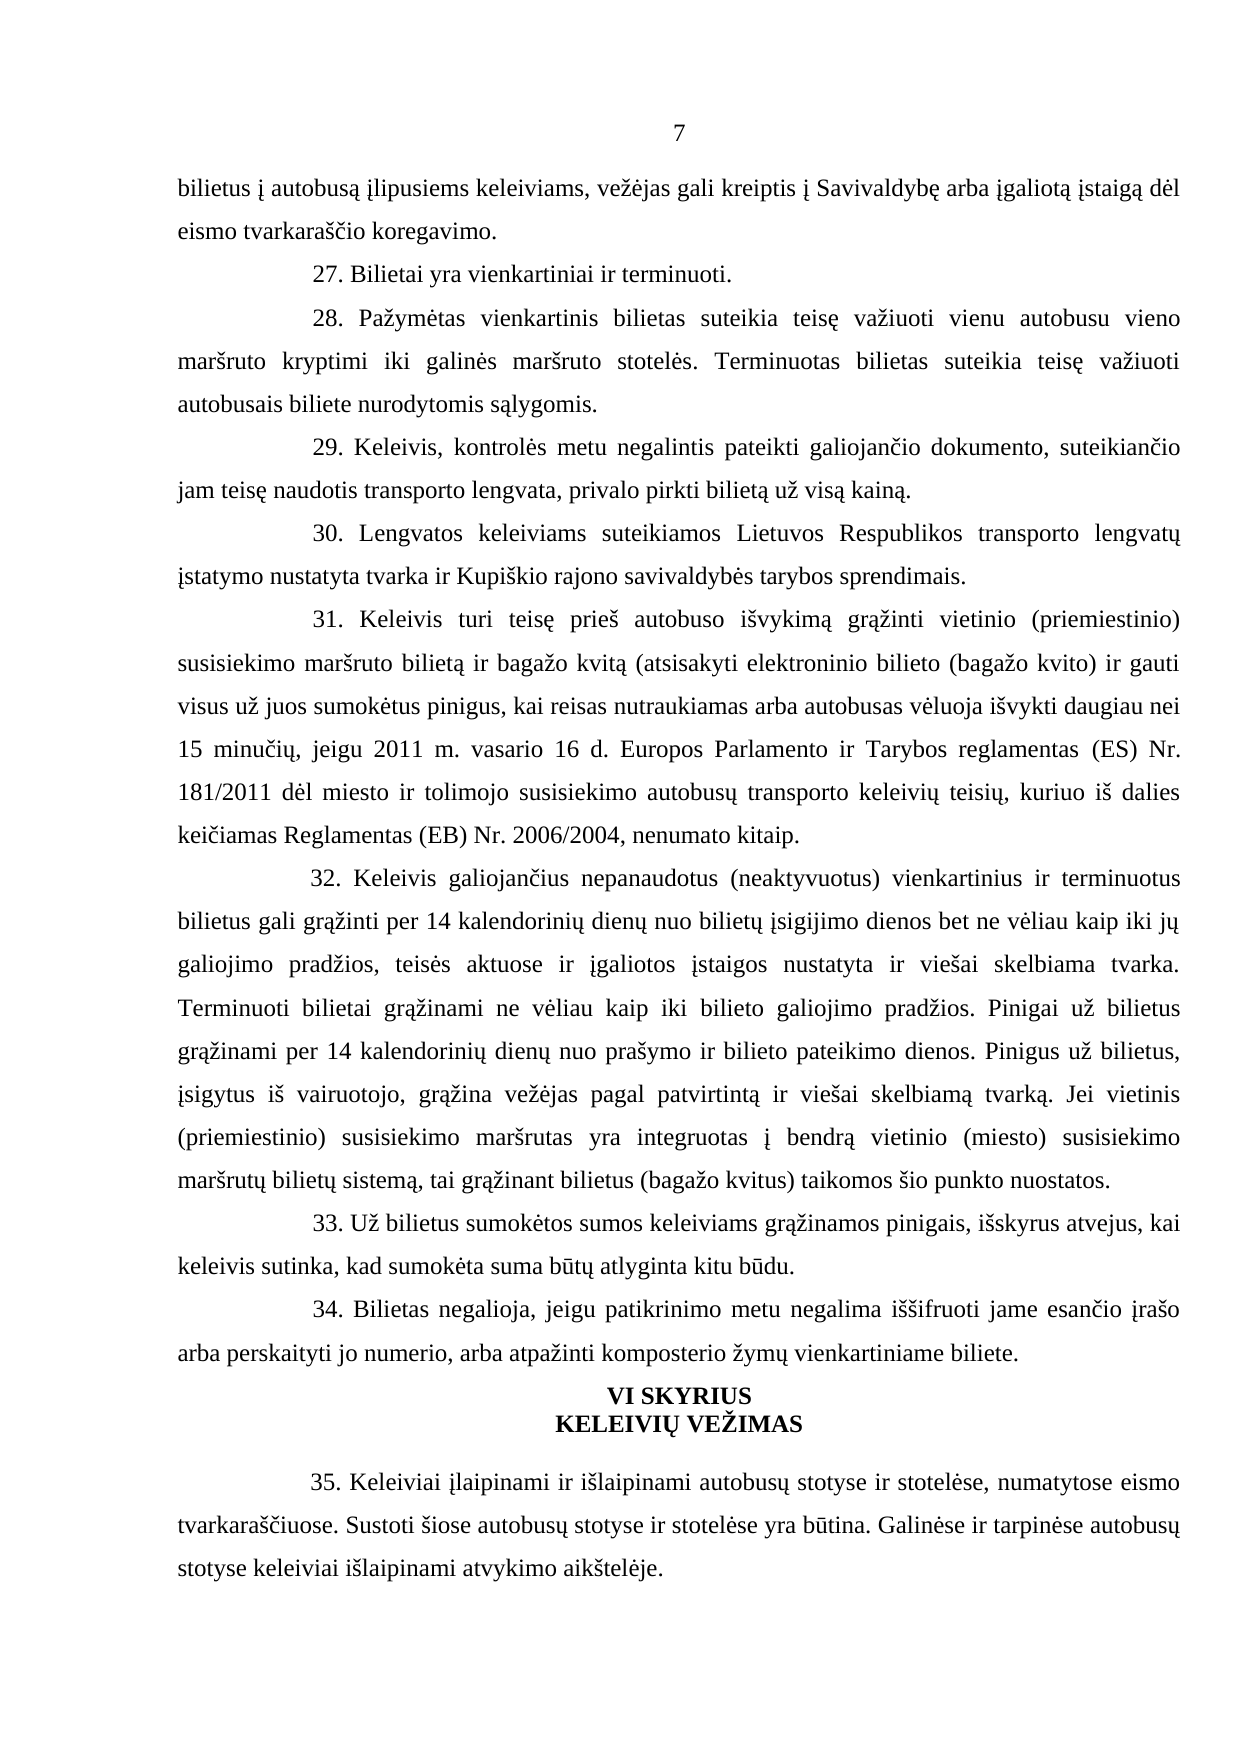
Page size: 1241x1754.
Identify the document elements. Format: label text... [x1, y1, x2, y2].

text 28. Pažymėtas vienkartinis bilietas suteikia teisę važiuoti vienu autobusu vieno maršruto kryptimi iki galinės maršruto stotelės. Terminuotas bilietas suteikia teisę važiuoti autobusais biliete nurodytomis sąlygomis. [177, 303, 1181, 418]
text 32. Keleivis galiojančius nepanaudotus (neaktyvuotus) vienkartinius ir terminuotus bilietus gali grąžinti per 14 kalendorinių dienų nuo bilietų įsigijimo dienos bet ne vėliau kaip iki jų galiojimo pradžios, teisės aktuose ir įgaliotos įstaigos nustatyta ir viešai skelbiama tvarka. Terminuoti bilietai grąžinami ne vėliau kaip iki bilieto galiojimo pradžios. Pinigai už bilietus grąžinami per 14 kalendorinių dienų nuo prašymo ir bilieto pateikimo dienos. Pinigus už bilietus, įsigytus iš vairuotojo, grąžina vežėjas pagal patvirtintą ir viešai skelbiamą tvarką. Jei vietinis (priemiestinio) susisiekimo maršrutas yra integruotas į bendrą vietinio (miesto) susisiekimo maršrutų bilietų sistemą, tai grąžinant bilietus (bagažo kvitus) taikomos šio punkto nuostatos. [177, 863, 1181, 1194]
text 29. Keleivis, kontrolės metu negalintis pateikti galiojančio dokumento, suteikiančio jam teisę naudotis transporto lengvata, privalo pirkti bilietą už visą kainą. [177, 432, 1181, 504]
text 30. Lengvatos keleiviams suteikiamos Lietuvos Respublikos transporto lengvatų įstatymo nustatyta tvarka ir Kupiškio rajono savivaldybės tarybos sprendimais. [177, 518, 1181, 590]
text 33. Už bilietus sumokėtos sumos keleiviams grąžinamos pinigais, išskyrus atvejus, kai keleivis sutinka, kad sumokėta suma būtų atlyginta kitu būdu. [177, 1208, 1181, 1280]
text bilietus į autobusą įlipusiems keleiviams, vežėjas gali kreiptis į Savivaldybę arba įgaliotą įstaigą dėl eismo tvarkaraščio koregavimo. [177, 173, 1181, 245]
text 34. Bilietas negalioja, jeigu patikrinimo metu negalima iššifruoti jame esančio įrašo arba perskaityti jo numerio, arba atpažinti komposterio žymų vienkartiniame biliete. [177, 1294, 1181, 1366]
text 35. Keleiviai įlaipinami ir išlaipinami autobusų stotyse ir stotelėse, numatytose eismo tvarkaraščiuose. Sustoti šiose autobusų stotyse ir stotelėse yra būtina. Galinėse ir tarpinėse autobusų stotyse keleiviai išlaipinami atvykimo aikštelėje. [177, 1467, 1181, 1582]
text KELEIVIŲ VEŽIMAS [177, 1409, 1181, 1438]
text VI SKYRIUS [177, 1381, 1181, 1409]
text 31. Keleivis turi teisę prieš autobuso išvykimą grąžinti vietinio (priemiestinio) susisiekimo maršruto bilietą ir bagažo kvitą (atsisakyti elektroninio bilieto (bagažo kvito) ir gauti visus už juos sumokėtus pinigus, kai reisas nutraukiamas arba autobusas vėluoja išvykti daugiau nei 15 minučių, jeigu 2011 m. vasario 16 d. Europos Parlamento ir Tarybos reglamentas (ES) Nr. 181/2011 dėl miesto ir tolimojo susisiekimo autobusų transporto keleivių teisių, kuriuo iš dalies keičiamas Reglamentas (EB) Nr. 2006/2004, nenumato kitaip. [177, 604, 1181, 849]
text 27. Bilietai yra vienkartiniai ir terminuoti. [177, 259, 1181, 288]
